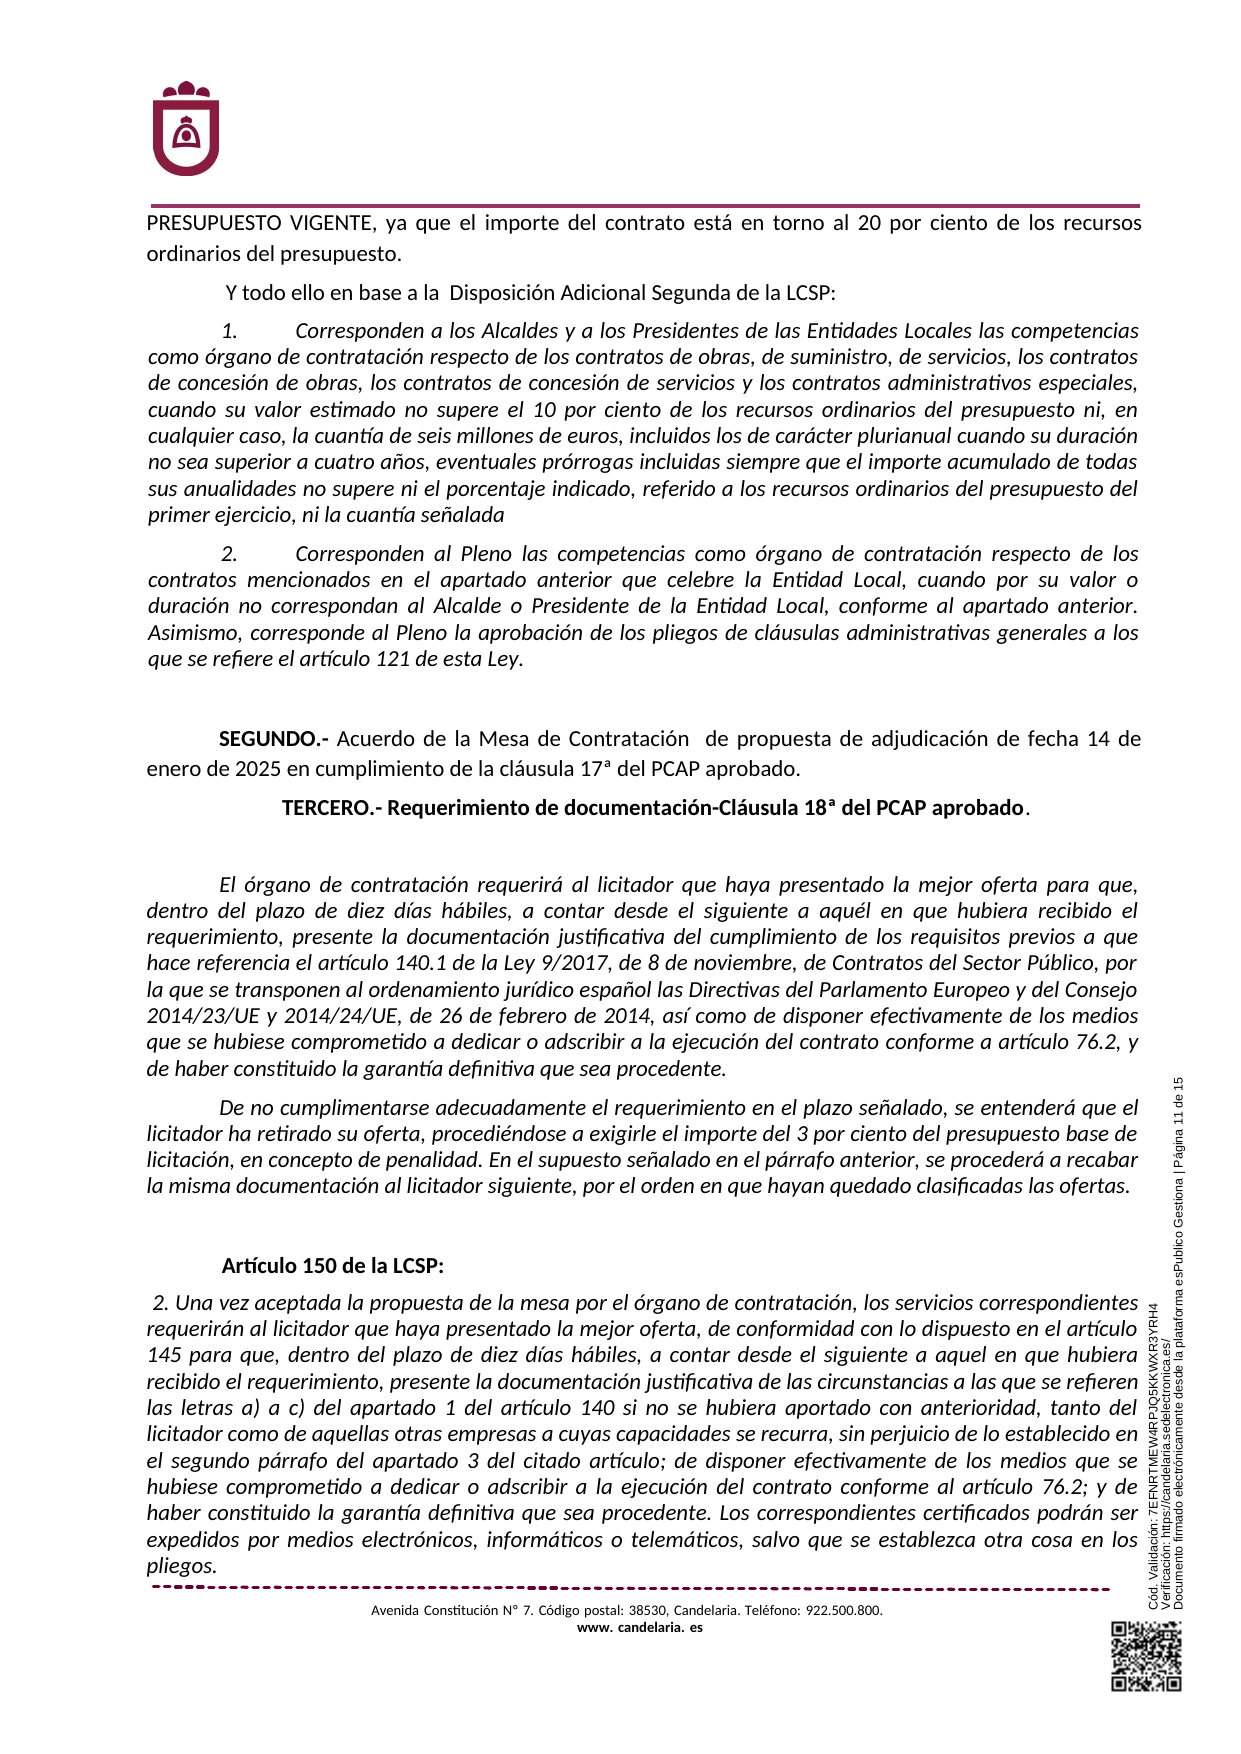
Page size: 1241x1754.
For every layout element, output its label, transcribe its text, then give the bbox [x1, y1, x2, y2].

text Artículo 150 de la LCSP: [222, 1251, 1144, 1279]
list Corresponden a los Alcaldes y a los Presidentes de las Entidades Locales las competencias como órgano de contratación respecto de los contratos de obras, de suministro, de servicios, los contratos de concesión de obras, los contratos de concesión de servicios y los contratos administrativos especiales, cuando su valor estimado no supere el 10 por ciento de los recursos ordinarios del presupuesto ni, en cualquier caso, la cuantía de seis millones de euros, incluidos los de carácter plurianual cuando su duración no sea superior a cuatro años, eventuales prórrogas incluidas siempre que el importe acumulado de todas sus anualidades no supere ni el porcentaje indicado, referido a los recursos ordinarios del presupuesto del primer ejercicio, ni la cuantía señalada [148, 317, 1143, 528]
text SEGUNDO.- Acuerdo de la Mesa de Contratación de propuesta de adjudicación de fecha 14 de enero de 2025 en cumplimiento de la cláusula 17ª del PCAP aprobado. [146, 724, 1144, 782]
list Corresponden al Pleno las competencias como órgano de contratación respecto de los contratos mencionados en el apartado anterior que celebre la Entidad Local, cuando por su valor o duración no correspondan al Alcalde o Presidente de la Entidad Local, conforme al apartado anterior. Asimismo, corresponde al Pleno la aprobación de los pliegos de cláusulas administrativas generales a los que se refiere el artículo 121 de esta Ley. [148, 541, 1143, 672]
text 2. Una vez aceptada la propuesta de la mesa por el órgano de contratación, los servicios correspondientes requerirán al licitador que haya presentado la mejor oferta, de conformidad con lo dispuesto en el artículo 145 para que, dentro del plazo de diez días hábiles, a contar desde el siguiente a aquel en que hubiera recibido el requerimiento, presente la documentación justificativa de las circunstancias a las que se refieren las letras a) a c) del apartado 1 del artículo 140 si no se hubiera aportado con anterioridad, tanto del licitador como de aquellas otras empresas a cuyas capacidades se recurra, sin perjuicio de lo establecido en el segundo párrafo del apartado 3 del citado artículo; de disponer efectivamente de los medios que se hubiese comprometido a dedicar o adscribir a la ejecución del contrato conforme al artículo 76.2; y de haber constituido la garantía definitiva que sea procedente. Los correspondientes certificados podrán ser expedidos por medios electrónicos, informáticos o telemáticos, salvo que se establezca otra cosa en los pliegos. [146, 1289, 1143, 1579]
text El órgano de contratación requerirá al licitador que haya presentado la mejor oferta para que, dentro del plazo de diez días hábiles, a contar desde el siguiente a aquél en que hubiera recibido el requerimiento, presente la documentación justificativa del cumplimiento de los requisitos previos a que hace referencia el artículo 140.1 de la Ley 9/2017, de 8 de noviembre, de Contratos del Sector Público, por la que se transponen al ordenamiento jurídico español las Directivas del Parlamento Europeo y del Consejo 2014/23/UE y 2014/24/UE, de 26 de febrero de 2014, así como de disponer efectivamente de los medios que se hubiese comprometido a dedicar o adscribir a la ejecución del contrato conforme a artículo 76.2, y de haber constituido la garantía definitiva que sea procedente. [146, 871, 1143, 1082]
text De no cumplimentarse adecuadamente el requerimiento en el plazo señalado, se entenderá que el licitador ha retirado su oferta, procediéndose a exigirle el importe del 3 por ciento del presupuesto base de licitación, en concepto de penalidad. En el supuesto señalado en el párrafo anterior, se procederá a recabar la misma documentación al licitador siguiente, por el orden en que hayan quedado clasificadas las ofertas. [146, 1094, 1143, 1200]
text PRESUPUESTO VIGENTE, ya que el importe del contrato está en torno al 20 por ciento de los recursos ordinarios del presupuesto. [146, 103, 1144, 267]
text Y todo ello en base a la Disposición Adicional Segunda de la LCSP: [220, 278, 1144, 306]
text TERCERO.- Requerimiento de documentación-Cláusula 18ª del PCAP aprobado. [220, 793, 1092, 822]
